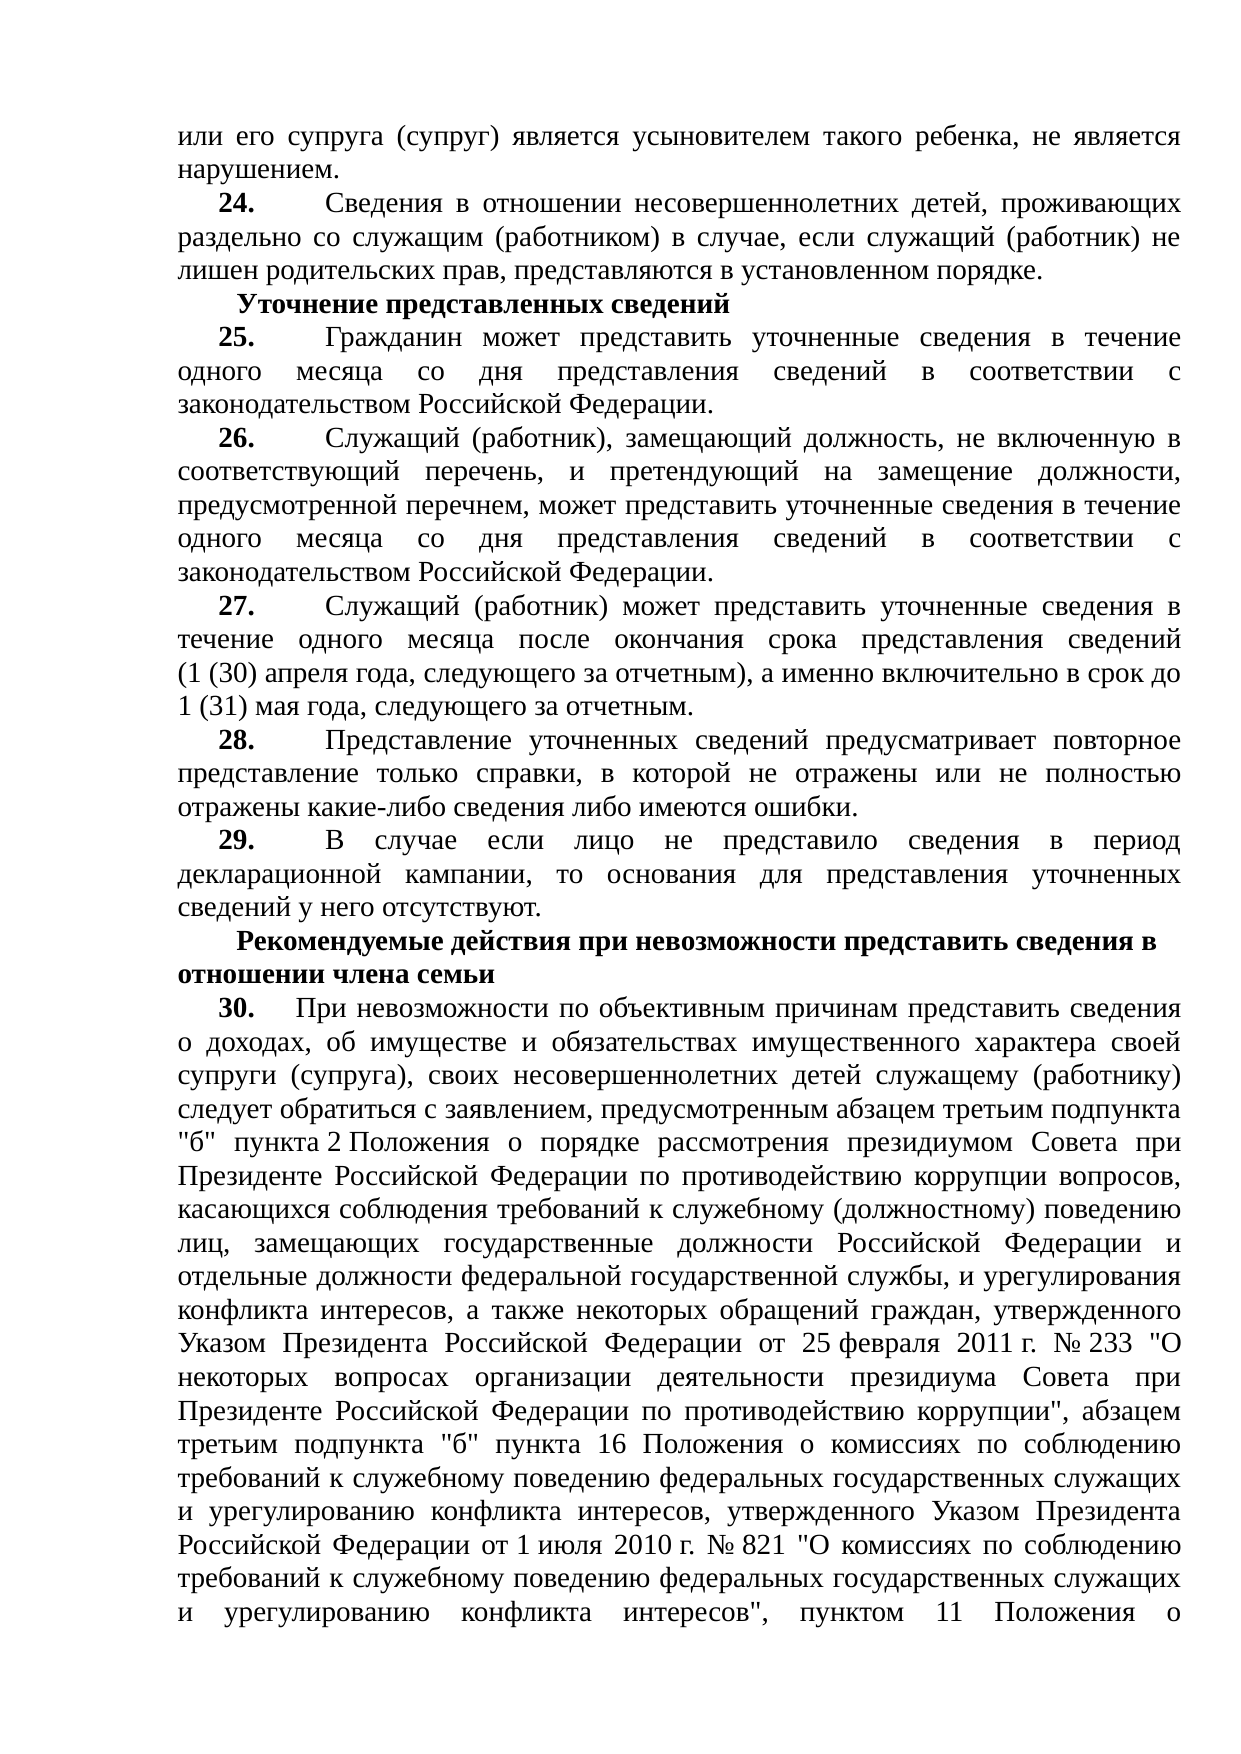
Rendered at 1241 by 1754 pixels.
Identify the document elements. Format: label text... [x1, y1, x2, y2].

list Уточнение представленных сведений [177, 286, 1182, 319]
list Служащий (работник) может представить уточненные сведения в течение одного месяца после окончания срока представления сведений (1 (30) апреля года, следующего за отчетным), а именно включительно в срок до 1 (31) мая года, следующего за отчетным. [177, 588, 1182, 722]
list Представление уточненных сведений предусматривает повторное представление только справки, в которой не отражены или не полностью отражены какие-либо сведения либо имеются ошибки. [177, 722, 1182, 822]
list Сведения в отношении несовершеннолетних детей, проживающих раздельно со служащим (работником) в случае, если служащий (работник) не лишен родительских прав, представляются в установленном порядке. [177, 185, 1182, 286]
list или его супруга (супруг) является усыновителем такого ребенка, не является нарушением. [177, 118, 1182, 185]
list Гражданин может представить уточненные сведения в течение одного месяца со дня представления сведений в соответствии с законодательством Российской Федерации. [177, 319, 1182, 420]
text Рекомендуемые действия при невозможности представить сведения в отношении члена семьи [177, 923, 1182, 990]
list В случае если лицо не представило сведения в период декларационной кампании, то основания для представления уточненных сведений у него отсутствуют. [177, 822, 1182, 923]
list Служащий (работник), замещающий должность, не включенную в соответствующий перечень, и претендующий на замещение должности, предусмотренной перечнем, может представить уточненные сведения в течение одного месяца со дня представления сведений в соответствии с законодательством Российской Федерации. [177, 420, 1182, 588]
list При невозможности по объективным причинам представить сведения о доходах, об имуществе и обязательствах имущественного характера своей супруги (супруга), своих несовершеннолетних детей служащему (работнику) следует обратиться с заявлением, предусмотренным абзацем третьим подпункта "б" пункта 2 Положения о порядке рассмотрения президиумом Совета при Президенте Российской Федерации по противодействию коррупции вопросов, касающихся соблюдения требований к служебному (должностному) поведению лиц, замещающих государственные должности Российской Федерации и отдельные должности федеральной государственной службы, и урегулирования конфликта интересов, а также некоторых обращений граждан, утвержденного Указом Президента Российской Федерации от 25 февраля 2011 г. № 233 "О некоторых вопросах организации деятельности президиума Совета при Президенте Российской Федерации по противодействию коррупции", абзацем третьим подпункта "б" пункта 16 Положения о комиссиях по соблюдению требований к служебному поведению федеральных государственных служащих и урегулированию конфликта интересов, утвержденного Указом Президента Российской Федерации от 1 июля 2010 г. № 821 "О комиссиях по соблюдению требований к служебному поведению федеральных государственных служащих и урегулированию конфликта интересов", пунктом 11 Положения о [177, 990, 1182, 1627]
